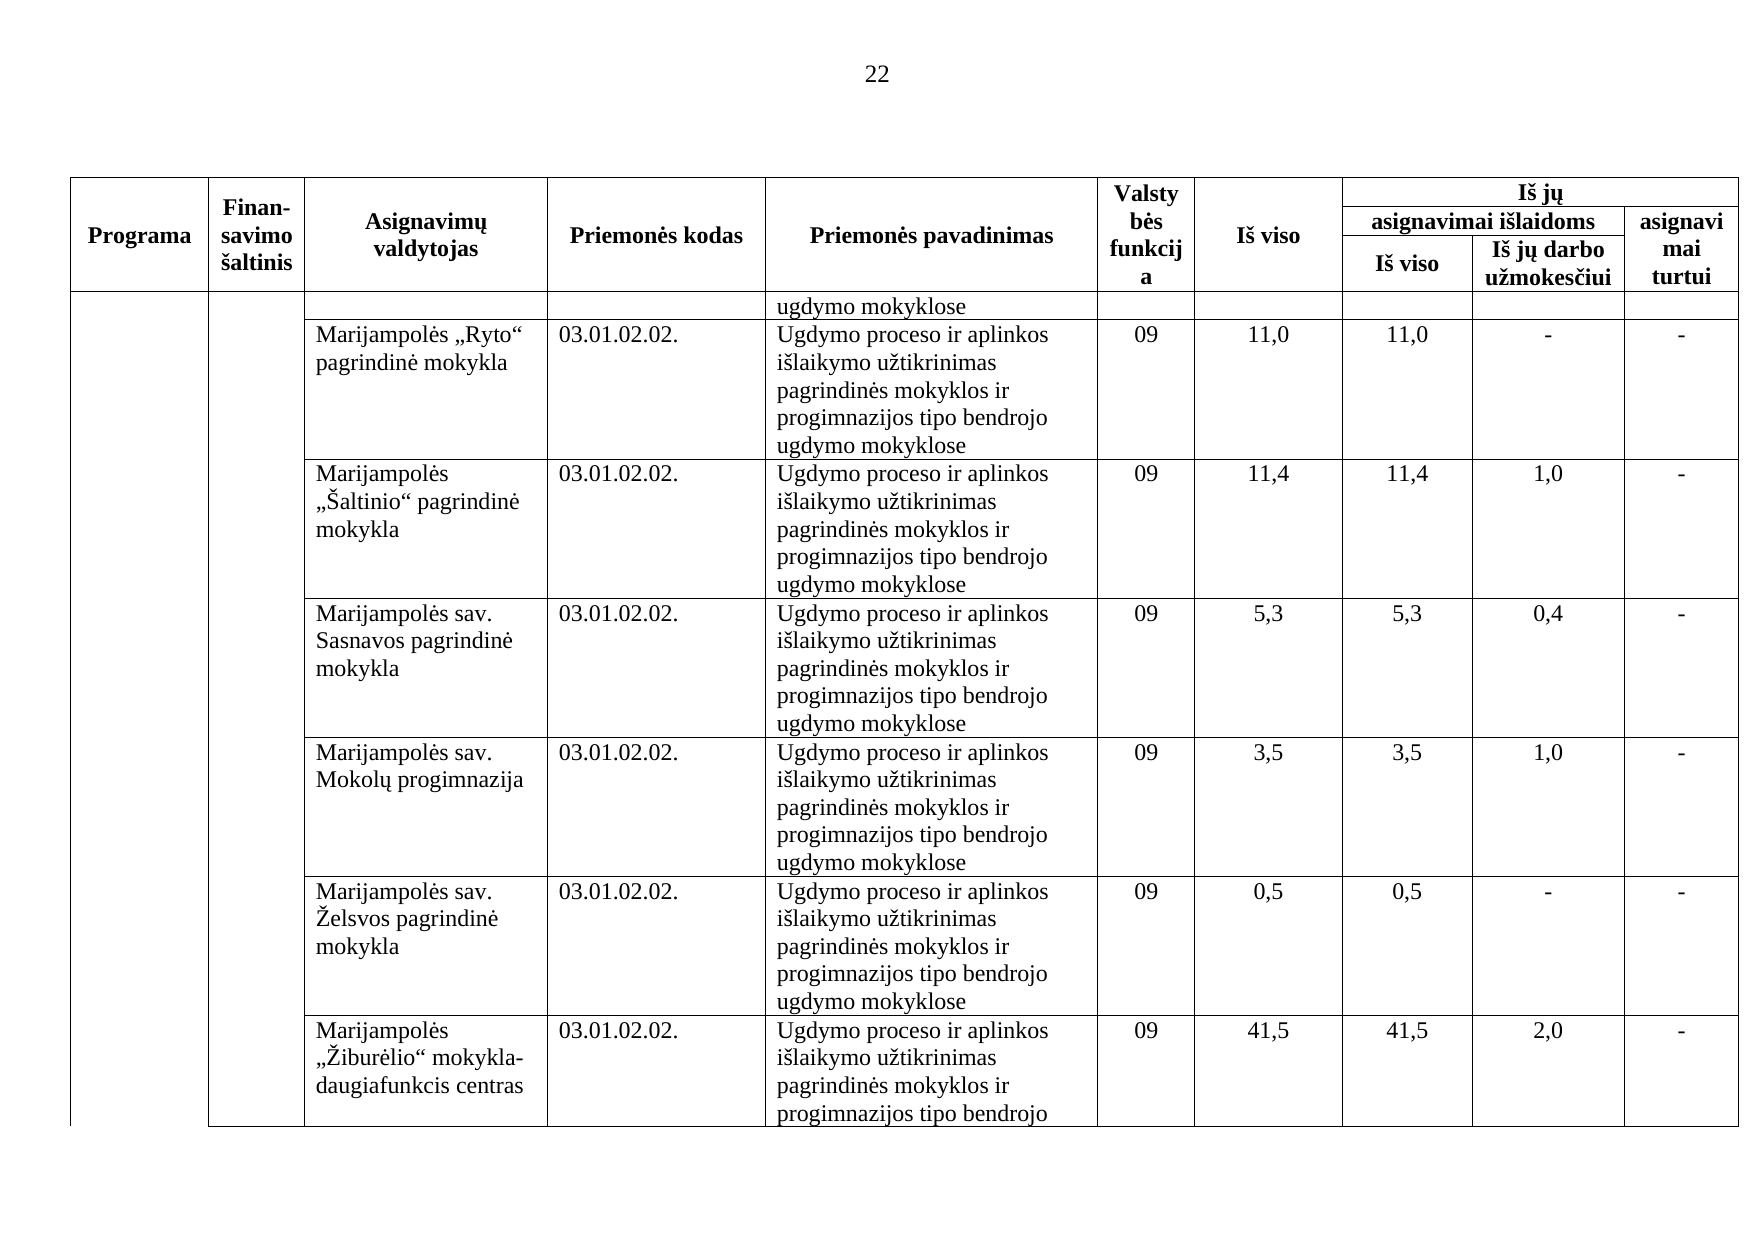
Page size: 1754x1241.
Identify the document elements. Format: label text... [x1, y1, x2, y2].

table_cell Marijampolės „Žiburėlio“ mokykla-daugiafunkcis centras [305, 1016, 547, 1126]
table_cell [548, 292, 765, 319]
table_cell 09 [1098, 599, 1194, 737]
table_cell 11,4 [1343, 460, 1472, 597]
table_cell 41,5 [1343, 1016, 1472, 1126]
table_cell 1,0 [1473, 738, 1624, 876]
table_cell 09 [1098, 877, 1194, 1015]
table_cell 03.01.02.02. [548, 599, 765, 737]
table_cell - [1473, 320, 1624, 458]
table_cell 0,4 [1473, 599, 1624, 737]
table_cell - [1625, 877, 1738, 1015]
table_cell - [1625, 1016, 1738, 1126]
table_cell [1098, 292, 1194, 319]
table_cell [71, 876, 208, 1126]
table_cell 03.01.02.02. [548, 460, 765, 597]
table_cell 03.01.02.02. [548, 877, 765, 1015]
table_cell Marijampolės „Šaltinio“ pagrindinė mokykla [305, 460, 547, 597]
table_cell 03.01.02.02. [548, 738, 765, 876]
table_cell [71, 292, 208, 876]
table_cell Marijampolės „Ryto“ pagrindinė mokykla [305, 320, 547, 458]
table_cell ugdymo mokyklose [766, 292, 1097, 319]
table_cell 09 [1098, 320, 1194, 458]
table_cell asignavimai turtui įsigyti [1625, 207, 1738, 291]
table_cell - [1625, 320, 1738, 458]
table_cell 3,5 [1343, 738, 1472, 876]
table_cell - [1625, 599, 1738, 737]
table_cell 0,5 [1343, 877, 1472, 1015]
table_cell Iš jų darbo užmokesčiui [1473, 236, 1624, 291]
table_cell Ugdymo proceso ir aplinkos išlaikymo užtikrinimas pagrindinės mokyklos ir progimnazijos tipo bendrojo ugdymo mokyklose [766, 599, 1097, 737]
table_header Priemonės kodas [548, 178, 765, 291]
table_cell 03.01.02.02. [548, 1016, 765, 1126]
table_cell 5,3 [1343, 599, 1472, 737]
table_cell 0,5 [1195, 877, 1342, 1015]
table_cell [305, 292, 547, 319]
table_cell [209, 292, 304, 1126]
table_cell - [1473, 877, 1624, 1015]
table_header Finan-savimo šaltinis [209, 178, 304, 291]
table_cell Iš viso [1343, 236, 1472, 291]
table_cell Ugdymo proceso ir aplinkos išlaikymo užtikrinimas pagrindinės mokyklos ir progimnazijos tipo bendrojo ugdymo mokyklose [766, 877, 1097, 1015]
table_cell 11,0 [1343, 320, 1472, 458]
table_cell 5,3 [1195, 599, 1342, 737]
table_cell [1343, 292, 1472, 319]
table_cell 11,4 [1195, 460, 1342, 597]
table_cell 41,5 [1195, 1016, 1342, 1126]
table_cell 11,0 [1195, 320, 1342, 458]
table_cell - [1625, 460, 1738, 597]
table_cell 09 [1098, 460, 1194, 597]
table_cell Ugdymo proceso ir aplinkos išlaikymo užtikrinimas pagrindinės mokyklos ir progimnazijos tipo bendrojo ugdymo mokyklose [766, 738, 1097, 876]
table_cell [1195, 292, 1342, 319]
table_cell asignavimai išlaidoms [1343, 207, 1624, 234]
table_header Iš viso [1195, 178, 1342, 291]
table_cell 4,2 [1625, 292, 1738, 319]
table_cell 09 [1098, 1016, 1194, 1126]
table_cell Ugdymo proceso ir aplinkos išlaikymo užtikrinimas pagrindinės mokyklos ir progimnazijos tipo bendrojo [766, 1016, 1097, 1126]
table_cell Marijampolės sav. Mokolų progimnazija [305, 738, 547, 876]
table_header Valstybės funkcija [1098, 178, 1194, 291]
table_cell [1473, 292, 1624, 319]
table_header Programa [71, 178, 208, 291]
table_cell Ugdymo proceso ir aplinkos išlaikymo užtikrinimas pagrindinės mokyklos ir progimnazijos tipo bendrojo ugdymo mokyklose [766, 320, 1097, 458]
table_cell 1,0 [1473, 460, 1624, 597]
table_header Iš jų [1343, 178, 1738, 206]
table_cell 3,5 [1195, 738, 1342, 876]
table_cell Marijampolės sav. Želsvos pagrindinė mokykla [305, 877, 547, 1015]
table_cell - [1625, 738, 1738, 876]
table_cell 03.01.02.02. [548, 320, 765, 458]
table_cell Marijampolės sav. Sasnavos pagrindinė mokykla [305, 599, 547, 737]
table_header Priemonės pavadinimas [766, 178, 1097, 291]
table_cell Ugdymo proceso ir aplinkos išlaikymo užtikrinimas pagrindinės mokyklos ir progimnazijos tipo bendrojo ugdymo mokyklose [766, 460, 1097, 597]
table_cell 2,0 [1473, 1016, 1624, 1126]
table_cell 09 [1098, 738, 1194, 876]
table_header Asignavimų valdytojas [305, 178, 547, 291]
